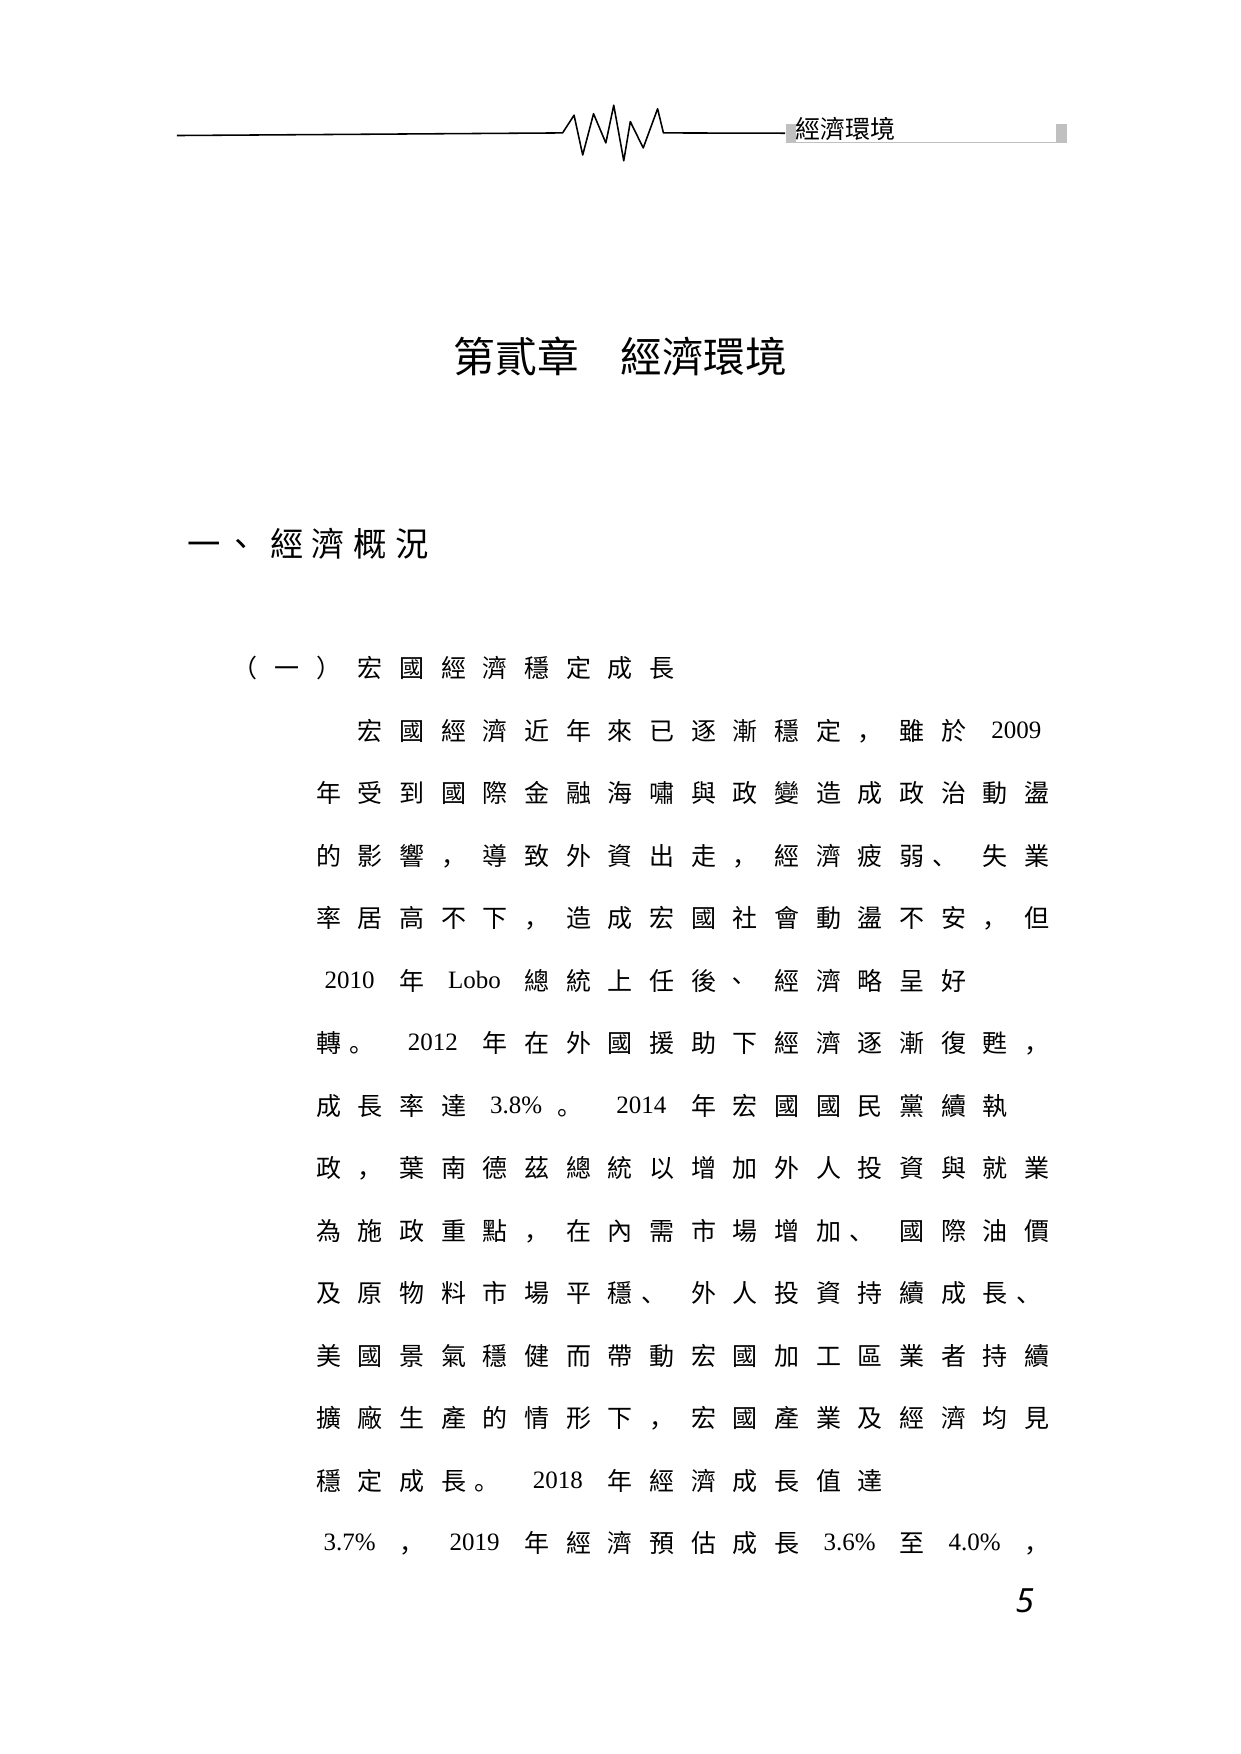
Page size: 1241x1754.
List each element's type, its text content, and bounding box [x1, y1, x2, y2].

text 一、經濟概況 [183, 500, 1058, 563]
text （一）宏國經濟穩定成長 [207, 625, 1058, 688]
text 第貳章 經濟環境 [183, 313, 1058, 375]
text 宏國經濟近年來已逐漸穩定，雖於2009年受到國際金融海嘯與政變造成政治動盪的影響，導致外資出走，經濟疲弱、失業率居高不下，造成宏國社會動盪不安，但2010年Lobo總統上任後、經濟略呈好轉。2012年在外國援助下經濟逐漸復甦，成長率達3.8%。2014年宏國國民黨續執政，葉南德茲總統以增加外人投資與就業為施政重點，在內需市場增加、國際油價及原物料市場平穩、外人投資持續成長、美國景氣穩健而帶動宏國加工區業者持續擴廠生產的情形下，宏國產業及經濟均見穩定成長。2018年經濟成長值達3.7%，2019年經濟預估成長3.6%至4.0%， [281, 688, 1058, 1563]
